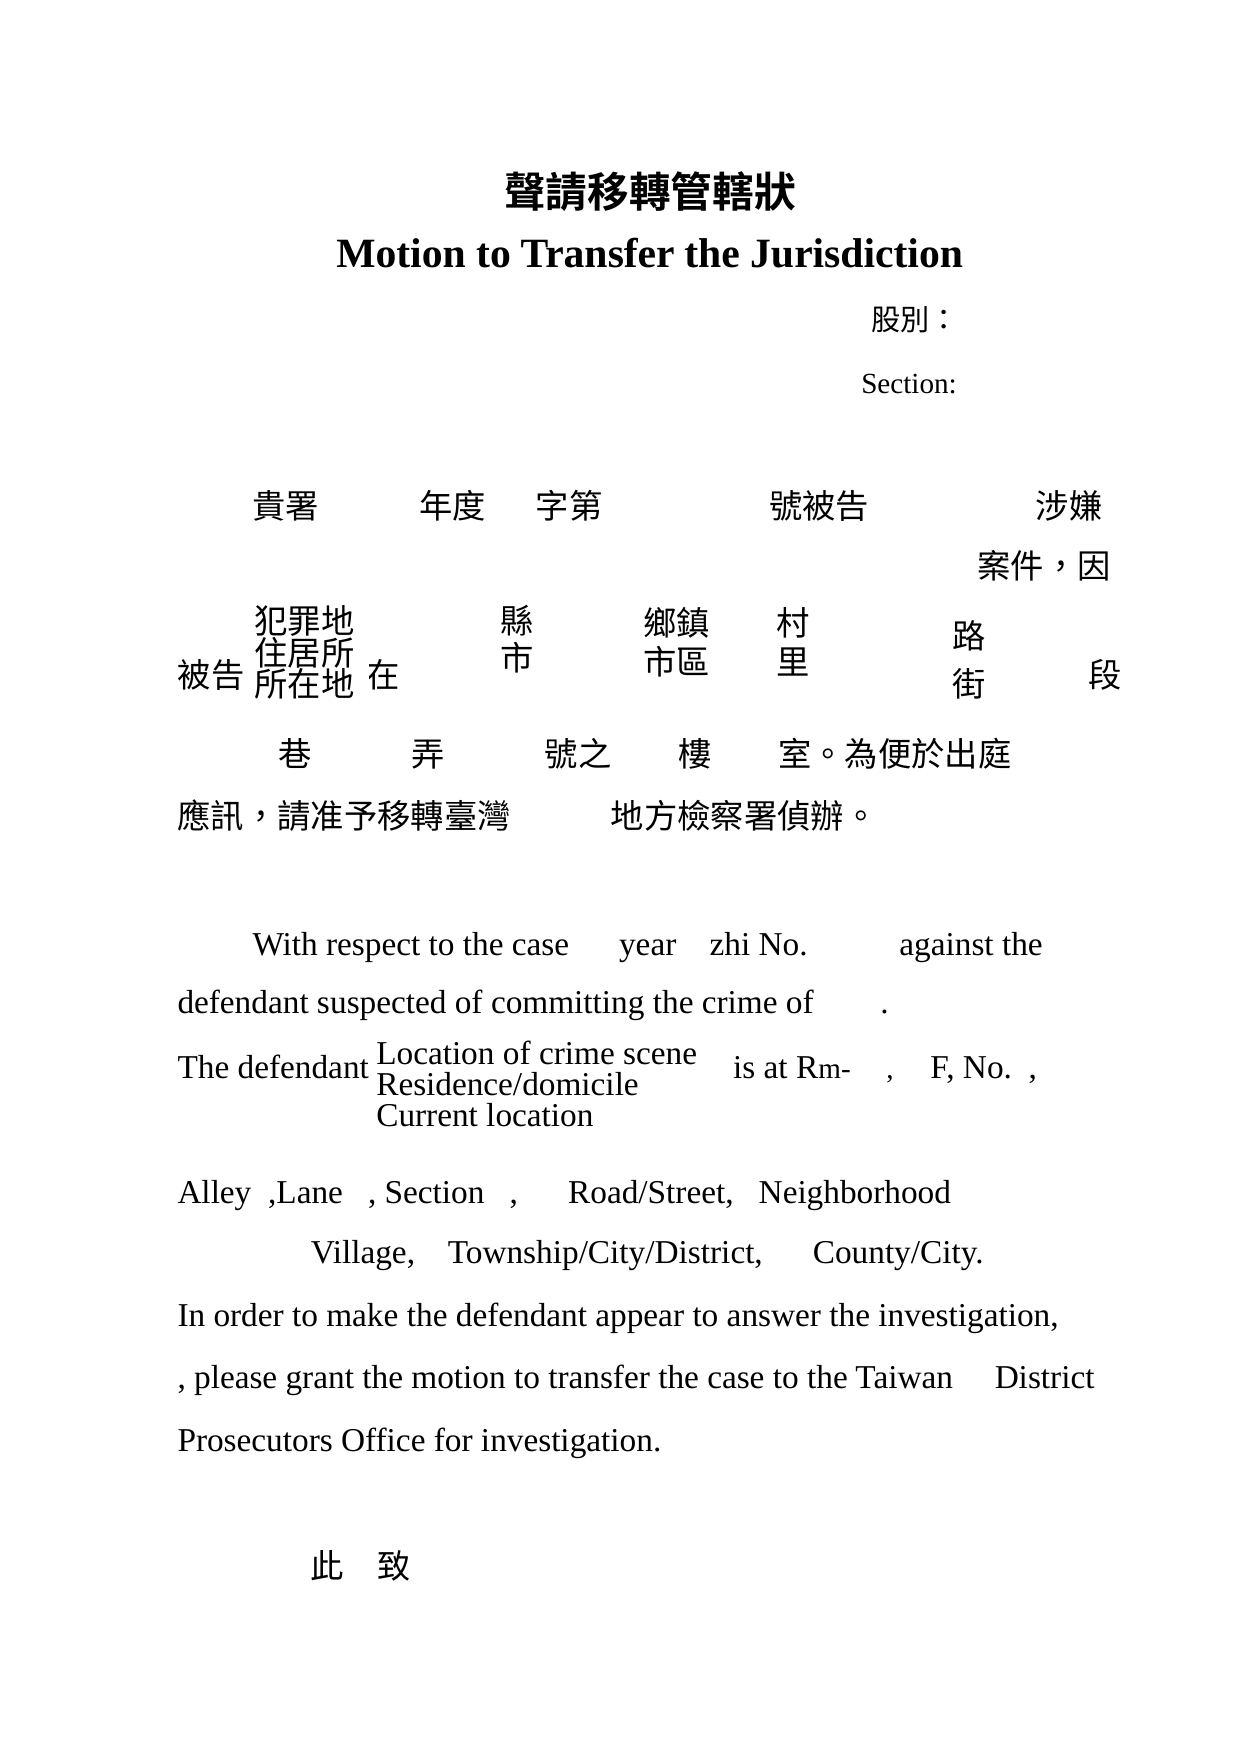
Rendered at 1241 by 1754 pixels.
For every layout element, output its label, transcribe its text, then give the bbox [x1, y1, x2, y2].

text 聲請移轉管轄狀 [177, 158, 1122, 221]
text 鄉鎮市區 [643, 603, 710, 682]
text 縣市 [501, 603, 523, 678]
text Residence/domicile [376, 1071, 714, 1102]
text The defendant is at Rm- , F, No. , [177, 1033, 1122, 1096]
text With respect to the case year zhi No. against the defendant suspected of committing the crime of . [177, 908, 1122, 1033]
text Section: [177, 346, 1122, 408]
text 住居所 [254, 640, 369, 671]
text 此 致 [177, 1533, 1122, 1596]
text Current location [376, 1102, 714, 1133]
text In order to make the defendant appear to answer the investigation, [177, 1283, 1122, 1346]
text 應訊，請准予移轉臺灣 地方檢察署偵辦。 [177, 783, 1122, 846]
text , please grant the motion to transfer the case to the Taiwan District Prosecutors Office for investigation. [177, 1346, 1122, 1471]
text 被告 在 鄰 路 街 段 巷 弄 號之 樓 室。為便於出庭 [177, 596, 1122, 783]
text Alley ,Lane , Section , Road/Street, Neighborhood Village, Township/City/District, County/City. [177, 1158, 1122, 1283]
text 貴署 年度 字第 號被告 涉嫌 [177, 471, 1122, 533]
text Motion to Transfer the Jurisdiction [177, 221, 1122, 283]
text 股別： [177, 283, 1122, 346]
text 犯罪地 [254, 609, 369, 640]
text 案件，因 [177, 533, 1122, 596]
text 所在地 [254, 671, 369, 702]
text Location of crime scene [376, 1039, 714, 1071]
text 村里 [776, 603, 805, 682]
